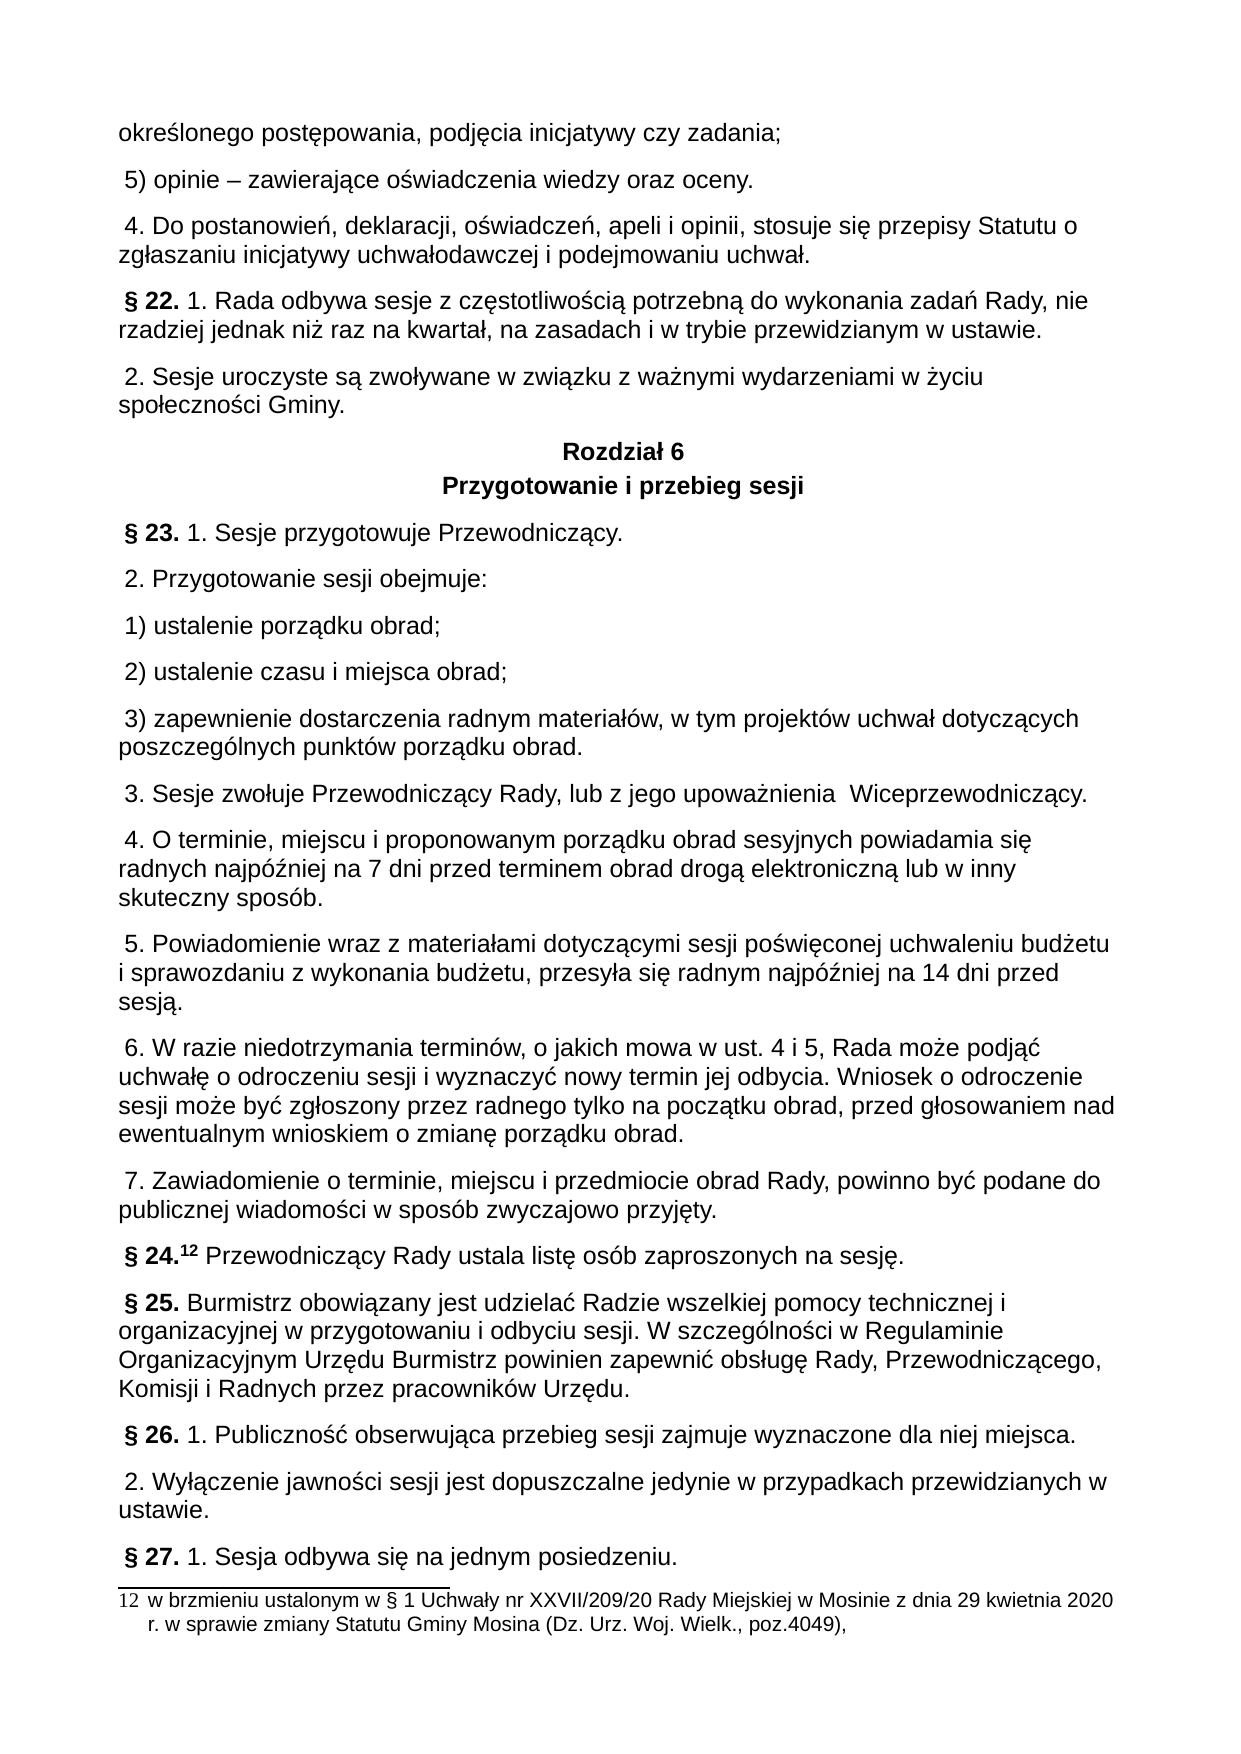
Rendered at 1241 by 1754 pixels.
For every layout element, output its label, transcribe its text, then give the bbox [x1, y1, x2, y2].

text w brzmieniu ustalonym w § 1 Uchwały nr XXVII/209/20 Rady Miejskiej w Mosinie z dnia 29 kwietnia 2020 r. w sprawie zmiany Statutu Gminy Mosina (Dz. Urz. Woj. Wielk., poz.4049), [118, 1588, 1122, 1636]
text 4. O terminie, miejscu i proponowanym porządku obrad sesyjnych powiadamia się radnych najpóźniej na 7 dni przed terminem obrad drogą elektroniczną lub w inny skuteczny sposób. [118, 825, 1122, 912]
text 2. Wyłączenie jawności sesji jest dopuszczalne jedynie w przypadkach przewidzianych w ustawie. [118, 1467, 1122, 1524]
text 2. Przygotowanie sesji obejmuje: [118, 564, 1122, 593]
text 3. Sesje zwołuje Przewodniczący Rady, lub z jego upoważnienia Wiceprzewodniczący. [118, 779, 1122, 808]
text § 25. Burmistrz obowiązany jest udzielać Radzie wszelkiej pomocy technicznej i organizacyjnej w przygotowaniu i odbyciu sesji. W szczególności w Regulaminie Organizacyjnym Urzędu Burmistrz powinien zapewnić obsługę Rady, Przewodniczącego, Komisji i Radnych przez pracowników Urzędu. [118, 1288, 1122, 1403]
text 2. Sesje uroczyste są zwoływane w związku z ważnymi wydarzeniami w życiu społeczności Gminy. [118, 361, 1122, 419]
text 5) opinie – zawierające oświadczenia wiedzy oraz oceny. [118, 164, 1122, 193]
text 1) ustalenie porządku obrad; [118, 611, 1122, 639]
text § 22. 1. Rada odbywa sesje z częstotliwością potrzebną do wykonania zadań Rady, nie rzadziej jednak niż raz na kwartał, na zasadach i w trybie przewidzianym w ustawie. [118, 286, 1122, 344]
text 6. W razie niedotrzymania terminów, o jakich mowa w ust. 4 i 5, Rada może podjąć uchwałę o odroczeniu sesji i wyznaczyć nowy termin jej odbycia. Wniosek o odroczenie sesji może być zgłoszony przez radnego tylko na początku obrad, przed głosowaniem nad ewentualnym wnioskiem o zmianę porządku obrad. [118, 1033, 1122, 1148]
text § 23. 1. Sesje przygotowuje Przewodniczący. [118, 518, 1122, 547]
text § 26. 1. Publiczność obserwująca przebieg sesji zajmuje wyznaczone dla niej miejsca. [118, 1420, 1122, 1449]
text 7. Zawiadomienie o terminie, miejscu i przedmiocie obrad Rady, powinno być podane do publicznej wiadomości w sposób zwyczajowo przyjęty. [118, 1166, 1122, 1223]
text 5. Powiadomienie wraz z materiałami dotyczącymi sesji poświęconej uchwaleniu budżetu i sprawozdaniu z wykonania budżetu, przesyła się radnym najpóźniej na 14 dni przed sesją. [118, 929, 1122, 1016]
text 2) ustalenie czasu i miejsca obrad; [118, 657, 1122, 686]
text określonego postępowania, podjęcia inicjatywy czy zadania; [118, 118, 1122, 147]
text § 24. Przewodniczący Rady ustala listę osób zaproszonych na sesję. [118, 1241, 1122, 1270]
text 3) zapewnienie dostarczenia radnym materiałów, w tym projektów uchwał dotyczących poszczególnych punktów porządku obrad. [118, 704, 1122, 761]
text Przygotowanie i przebieg sesji [118, 471, 1122, 500]
text 4. Do postanowień, deklaracji, oświadczeń, apeli i opinii, stosuje się przepisy Statutu o zgłaszaniu inicjatywy uchwałodawczej i podejmowaniu uchwał. [118, 211, 1122, 268]
text Rozdział 6 [118, 437, 1122, 465]
text § 27. 1. Sesja odbywa się na jednym posiedzeniu. [118, 1542, 1122, 1571]
